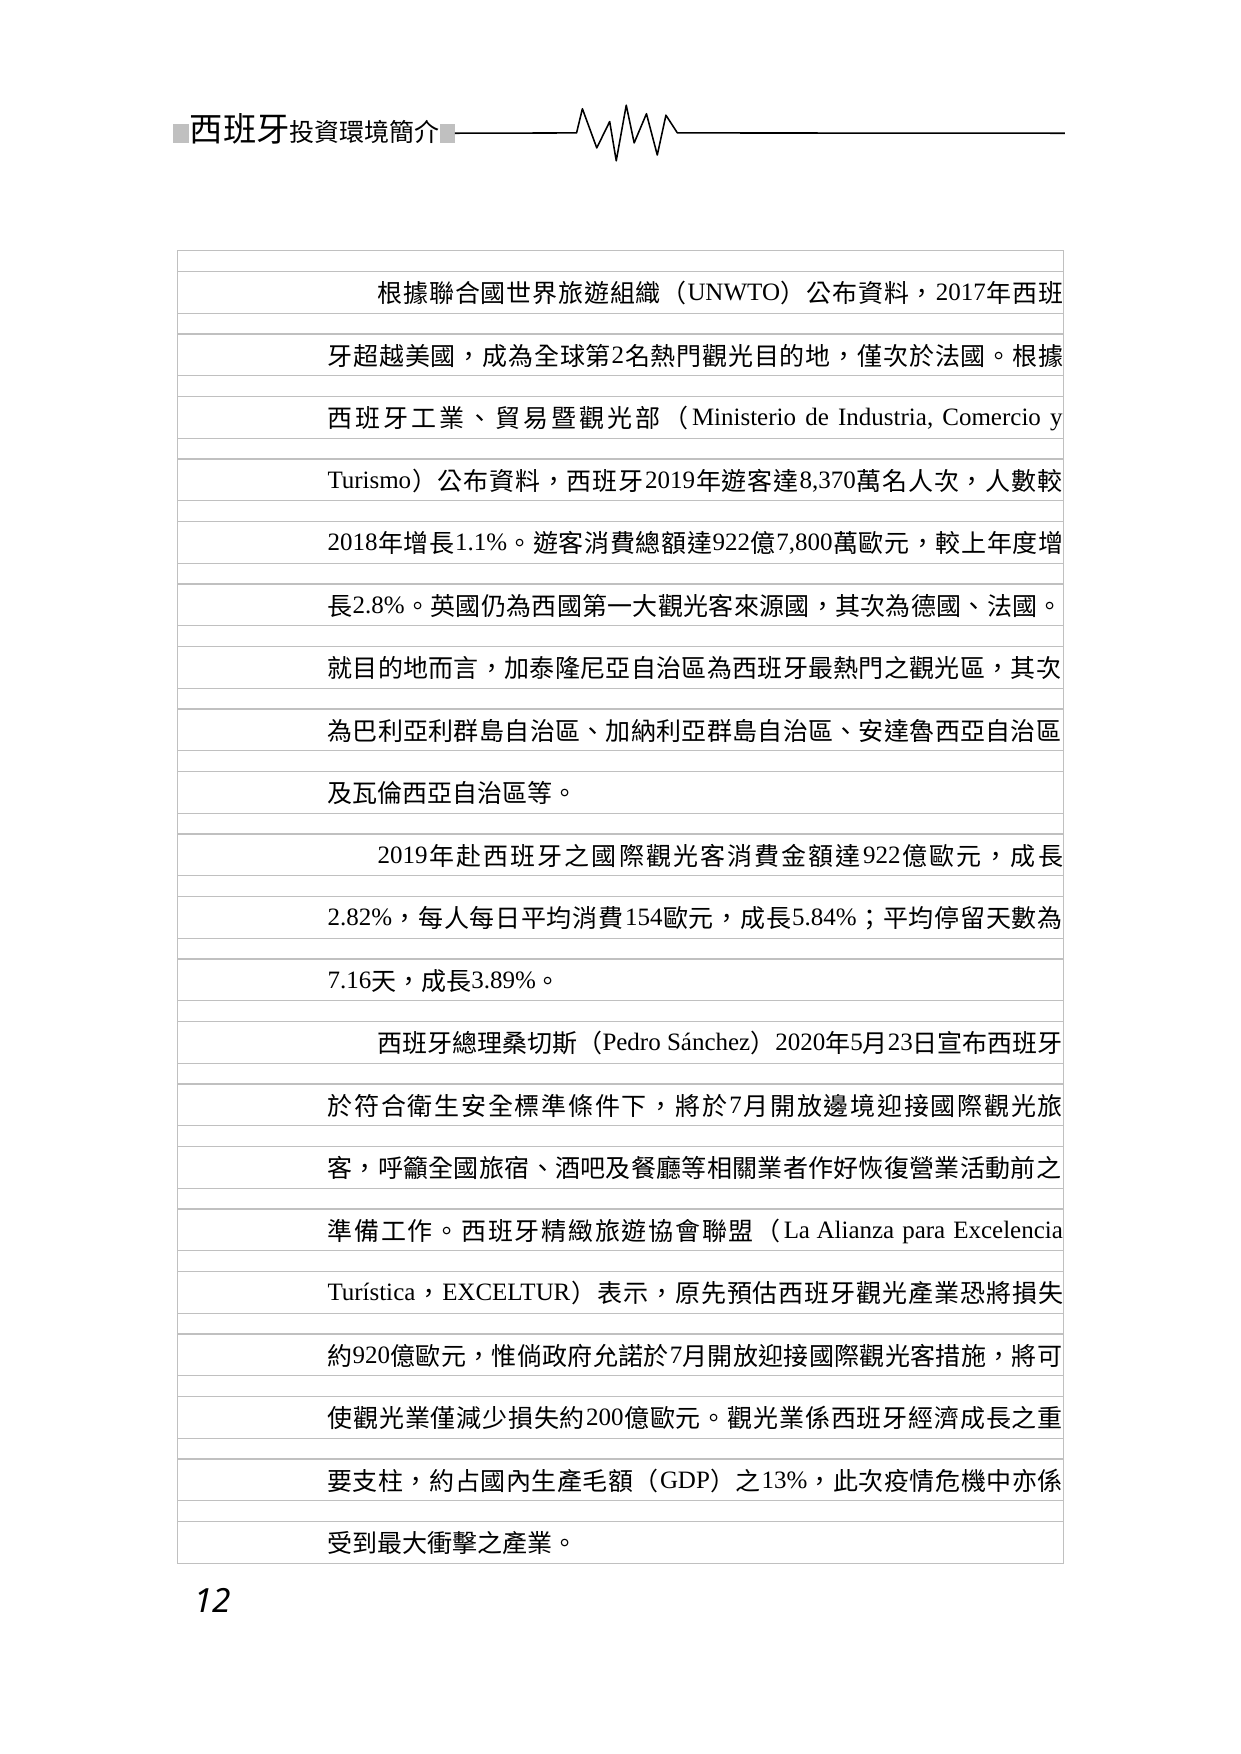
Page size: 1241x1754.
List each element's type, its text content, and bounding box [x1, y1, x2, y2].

text 2018年增長1.1%。遊客消費總額達922億7,800萬歐元，較上年度增 [327, 522, 1063, 563]
text [327, 376, 1063, 396]
text Turística，EXCELTUR）表示，原先預估西班牙觀光產業恐將損失 [327, 1272, 1063, 1313]
text [327, 876, 1063, 896]
text 2019年赴西班牙之國際觀光客消費金額達922億歐元，成長 [327, 835, 1063, 875]
text [327, 1314, 1063, 1333]
text [327, 1251, 1063, 1271]
text 長2.8%。英國仍為西國第一大觀光客來源國，其次為德國、法國。 [327, 585, 1063, 625]
text 西班牙工業、貿易暨觀光部（Ministerio de Industria, Comercio y [327, 397, 1063, 438]
text 要支柱，約占國內生產毛額（GDP）之13%，此次疫情危機中亦係 [327, 1460, 1063, 1500]
text 為巴利亞利群島自治區、加納利亞群島自治區、安達魯西亞自治區 [327, 710, 1063, 750]
text 2.82%，每人每日平均消費154歐元，成長5.84%；平均停留天數為 [327, 897, 1063, 938]
text [327, 1064, 1063, 1083]
text [327, 626, 1063, 646]
text 牙超越美國，成為全球第2名熱門觀光目的地，僅次於法國。根據 [327, 335, 1063, 375]
text 準備工作。西班牙精緻旅遊協會聯盟（La Alianza para Excelencia [327, 1210, 1063, 1250]
text [327, 1126, 1063, 1146]
text 及瓦倫西亞自治區等。 [327, 772, 1063, 813]
text 客，呼籲全國旅宿、酒吧及餐廳等相關業者作好恢復營業活動前之 [327, 1147, 1063, 1188]
text [327, 564, 1063, 583]
text 西班牙總理桑切斯（Pedro Sánchez）2020年5月23日宣布西班牙 [327, 1022, 1063, 1063]
text [327, 439, 1063, 458]
text 7.16天，成長3.89%。 [327, 960, 1063, 1000]
text [327, 1001, 1063, 1021]
text [327, 1439, 1063, 1458]
text [327, 689, 1063, 708]
text [327, 501, 1063, 521]
text [327, 251, 1063, 271]
text [327, 1501, 1063, 1521]
text 受到最大衝擊之產業。 [327, 1522, 1063, 1563]
text [327, 814, 1063, 833]
text 使觀光業僅減少損失約200億歐元。觀光業係西班牙經濟成長之重 [327, 1397, 1063, 1438]
text 就目的地而言，加泰隆尼亞自治區為西班牙最熱門之觀光區，其次 [327, 647, 1063, 688]
text [327, 939, 1063, 958]
text [327, 751, 1063, 771]
text 約920億歐元，惟倘政府允諾於7月開放迎接國際觀光客措施，將可 [327, 1335, 1063, 1375]
text [327, 1189, 1063, 1208]
text 根據聯合國世界旅遊組織（UNWTO）公布資料，2017年西班 [327, 272, 1063, 313]
text [327, 1376, 1063, 1396]
text [327, 314, 1063, 333]
text 於符合衛生安全標準條件下，將於7月開放邊境迎接國際觀光旅 [327, 1085, 1063, 1125]
text Turismo）公布資料，西班牙2019年遊客達8,370萬名人次，人數較 [327, 460, 1063, 500]
